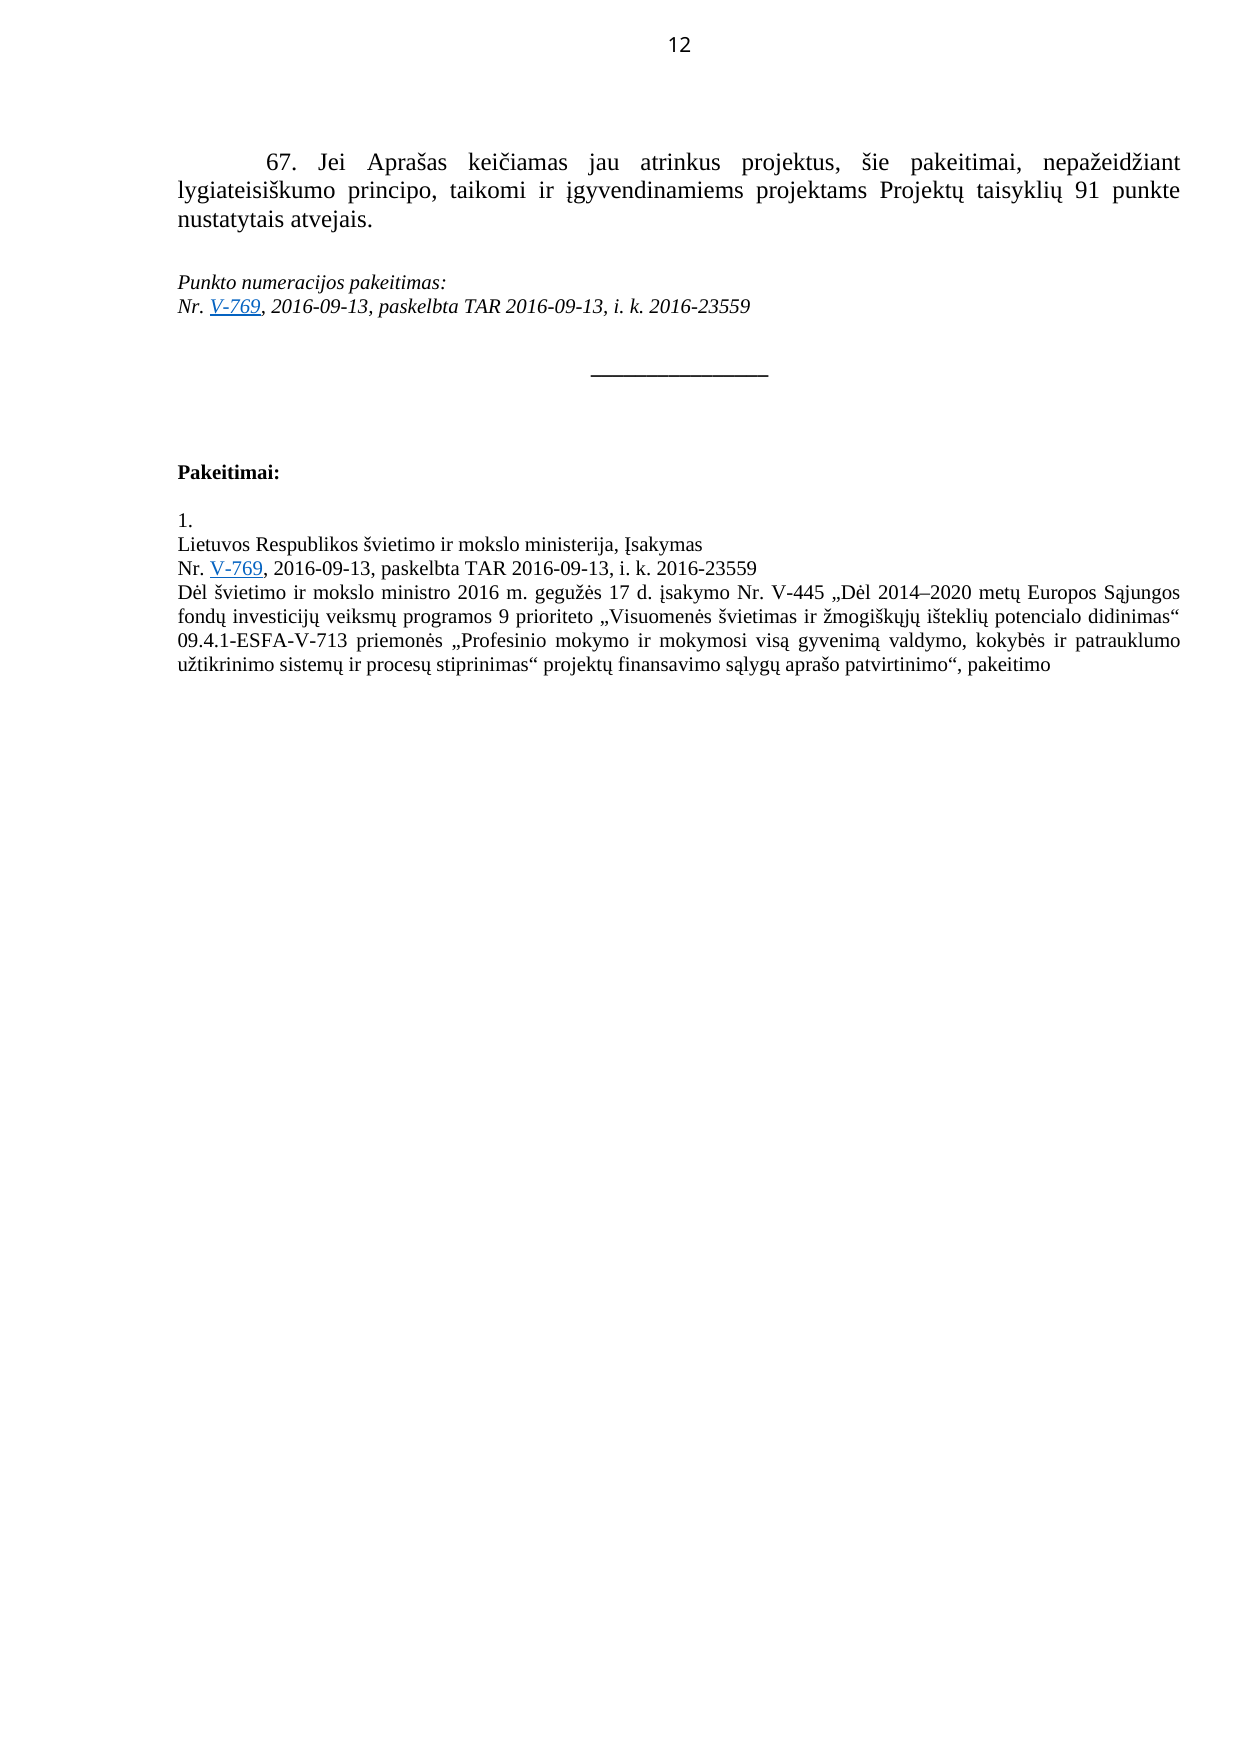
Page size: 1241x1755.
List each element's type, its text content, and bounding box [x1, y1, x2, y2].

text Dėl švietimo ir mokslo ministro 2016 m. gegužės 17 d. įsakymo Nr. V-445 „Dėl 2014–2020 metų Europos Sąjungos fondų investicijų veiksmų programos 9 prioriteto „Visuomenės švietimas ir žmogiškųjų išteklių potencialo didinimas“ 09.4.1-ESFA-V-713 priemonės „Profesinio mokymo ir mokymosi visą gyvenimą valdymo, kokybės ir patrauklumo užtikrinimo sistemų ir procesų stiprinimas“ projektų finansavimo sąlygų aprašo patvirtinimo“, pakeitimo [177, 580, 1181, 676]
text 67. Jei Aprašas keičiamas jau atrinkus projektus, šie pakeitimai, nepažeidžiant lygiateisiškumo principo, taikomi ir įgyvendinamiems projektams Projektų taisyklių 91 punkte nustatytais atvejais. [177, 147, 1181, 233]
text Punkto numeracijos pakeitimas: [177, 269, 1181, 294]
text Lietuvos Respublikos švietimo ir mokslo ministerija, Įsakymas [177, 532, 1181, 556]
text Pakeitimai: [177, 460, 1181, 484]
text ________________ [177, 346, 1181, 381]
text 1. [177, 508, 1181, 532]
text Nr. V-769, 2016-09-13, paskelbta TAR 2016-09-13, i. k. 2016-23559 [177, 556, 1181, 580]
text Nr. V-769, 2016-09-13, paskelbta TAR 2016-09-13, i. k. 2016-23559 [177, 294, 1181, 318]
